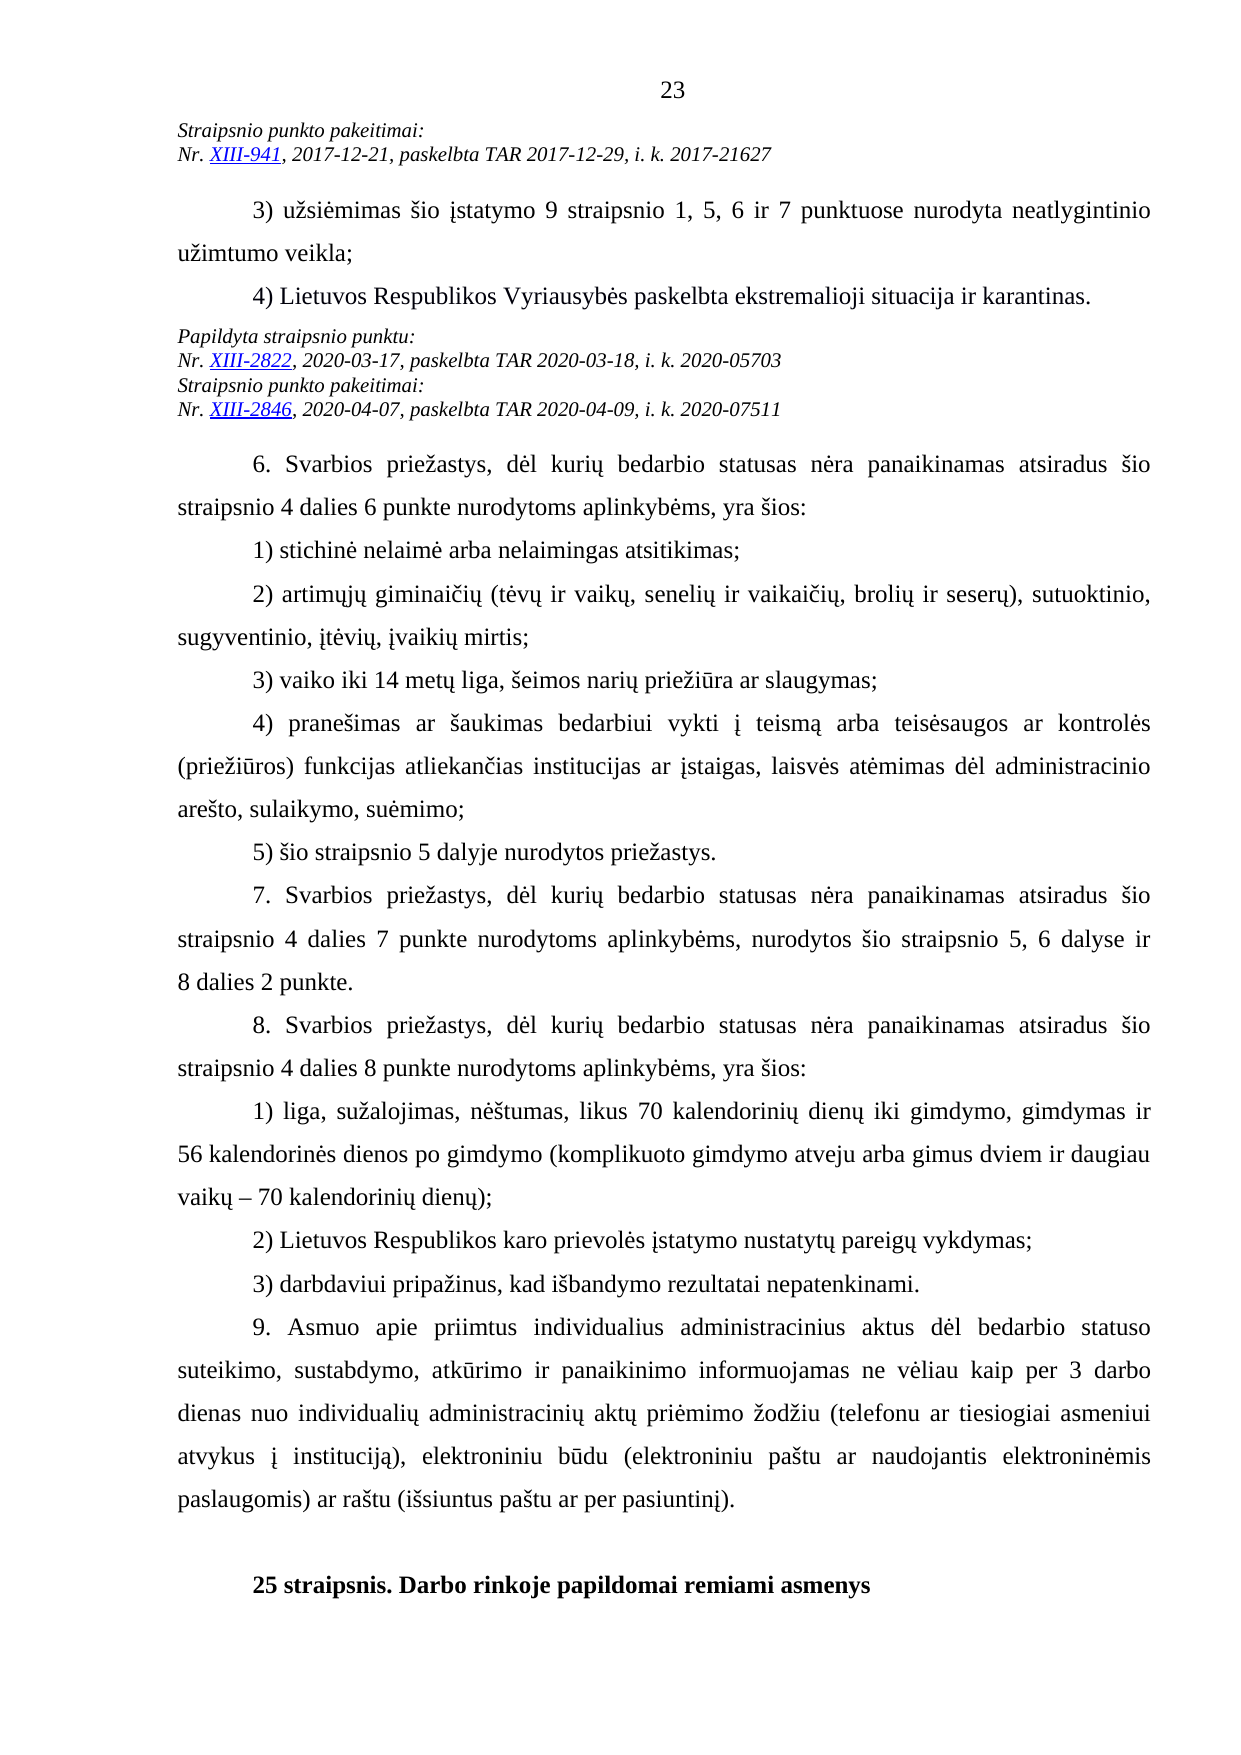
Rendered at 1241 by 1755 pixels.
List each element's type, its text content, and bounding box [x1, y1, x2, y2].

text 1) liga, sužalojimas, nėštumas, likus 70 kalendorinių dienų iki gimdymo, gimdymas ir 56 kalendorinės dienos po gimdymo (komplikuoto gimdymo atveju arba gimus dviem ir daugiau vaikų – 70 kalendorinių dienų); [177, 1096, 1152, 1211]
text Nr. XIII-2846, 2020-04-07, paskelbta TAR 2020-04-09, i. k. 2020-07511 [177, 397, 1152, 421]
text 5) šio straipsnio 5 dalyje nurodytos priežastys. [177, 837, 1152, 866]
text 4) pranešimas ar šaukimas bedarbiui vykti į teismą arba teisėsaugos ar kontrolės (priežiūros) funkcijas atliekančias institucijas ar įstaigas, laisvės atėmimas dėl administracinio arešto, sulaikymo, suėmimo; [177, 708, 1152, 823]
text Straipsnio punkto pakeitimai: [177, 118, 1152, 142]
text 1) stichinė nelaimė arba nelaimingas atsitikimas; [177, 536, 1152, 564]
text 4) Lietuvos Respublikos Vyriausybės paskelbta ekstremalioji situacija ir karantinas. [177, 281, 1152, 310]
text Nr. XIII-2822, 2020-03-17, paskelbta TAR 2020-03-18, i. k. 2020-05703 [177, 348, 1152, 372]
text Straipsnio punkto pakeitimai: [177, 372, 1152, 397]
text 3) vaiko iki 14 metų liga, šeimos narių priežiūra ar slaugymas; [177, 665, 1152, 694]
text 9. Asmuo apie priimtus individualius administracinius aktus dėl bedarbio statuso suteikimo, sustabdymo, atkūrimo ir panaikinimo informuojamas ne vėliau kaip per 3 darbo dienas nuo individualių administracinių aktų priėmimo žodžiu (telefonu ar tiesiogiai asmeniui atvykus į instituciją), elektroniniu būdu (elektroniniu paštu ar naudojantis elektroninėmis paslaugomis) ar raštu (išsiuntus paštu ar per pasiuntinį). [177, 1312, 1152, 1513]
text Papildyta straipsnio punktu: [177, 324, 1152, 348]
text 6. Svarbios priežastys, dėl kurių bedarbio statusas nėra panaikinamas atsiradus šio straipsnio 4 dalies 6 punkte nurodytoms aplinkybėms, yra šios: [177, 449, 1152, 521]
text 7. Svarbios priežastys, dėl kurių bedarbio statusas nėra panaikinamas atsiradus šio straipsnio 4 dalies 7 punkte nurodytoms aplinkybėms, nurodytos šio straipsnio 5, 6 dalyse ir 8 dalies 2 punkte. [177, 881, 1152, 996]
text 2) artimųjų giminaičių (tėvų ir vaikų, senelių ir vaikaičių, brolių ir seserų), sutuoktinio, sugyventinio, įtėvių, įvaikių mirtis; [177, 579, 1152, 651]
text 3) darbdaviui pripažinus, kad išbandymo rezultatai nepatenkinami. [177, 1269, 1152, 1297]
text 8. Svarbios priežastys, dėl kurių bedarbio statusas nėra panaikinamas atsiradus šio straipsnio 4 dalies 8 punkte nurodytoms aplinkybėms, yra šios: [177, 1010, 1152, 1082]
text 3) užsiėmimas šio įstatymo 9 straipsnio 1, 5, 6 ir 7 punktuose nurodyta neatlygintinio užimtumo veikla; [177, 195, 1152, 267]
text 2) Lietuvos Respublikos karo prievolės įstatymo nustatytų pareigų vykdymas; [177, 1226, 1152, 1254]
text 25 straipsnis. Darbo rinkoje papildomai remiami asmenys [177, 1571, 1152, 1599]
text Nr. XIII-941, 2017-12-21, paskelbta TAR 2017-12-29, i. k. 2017-21627 [177, 142, 1152, 166]
